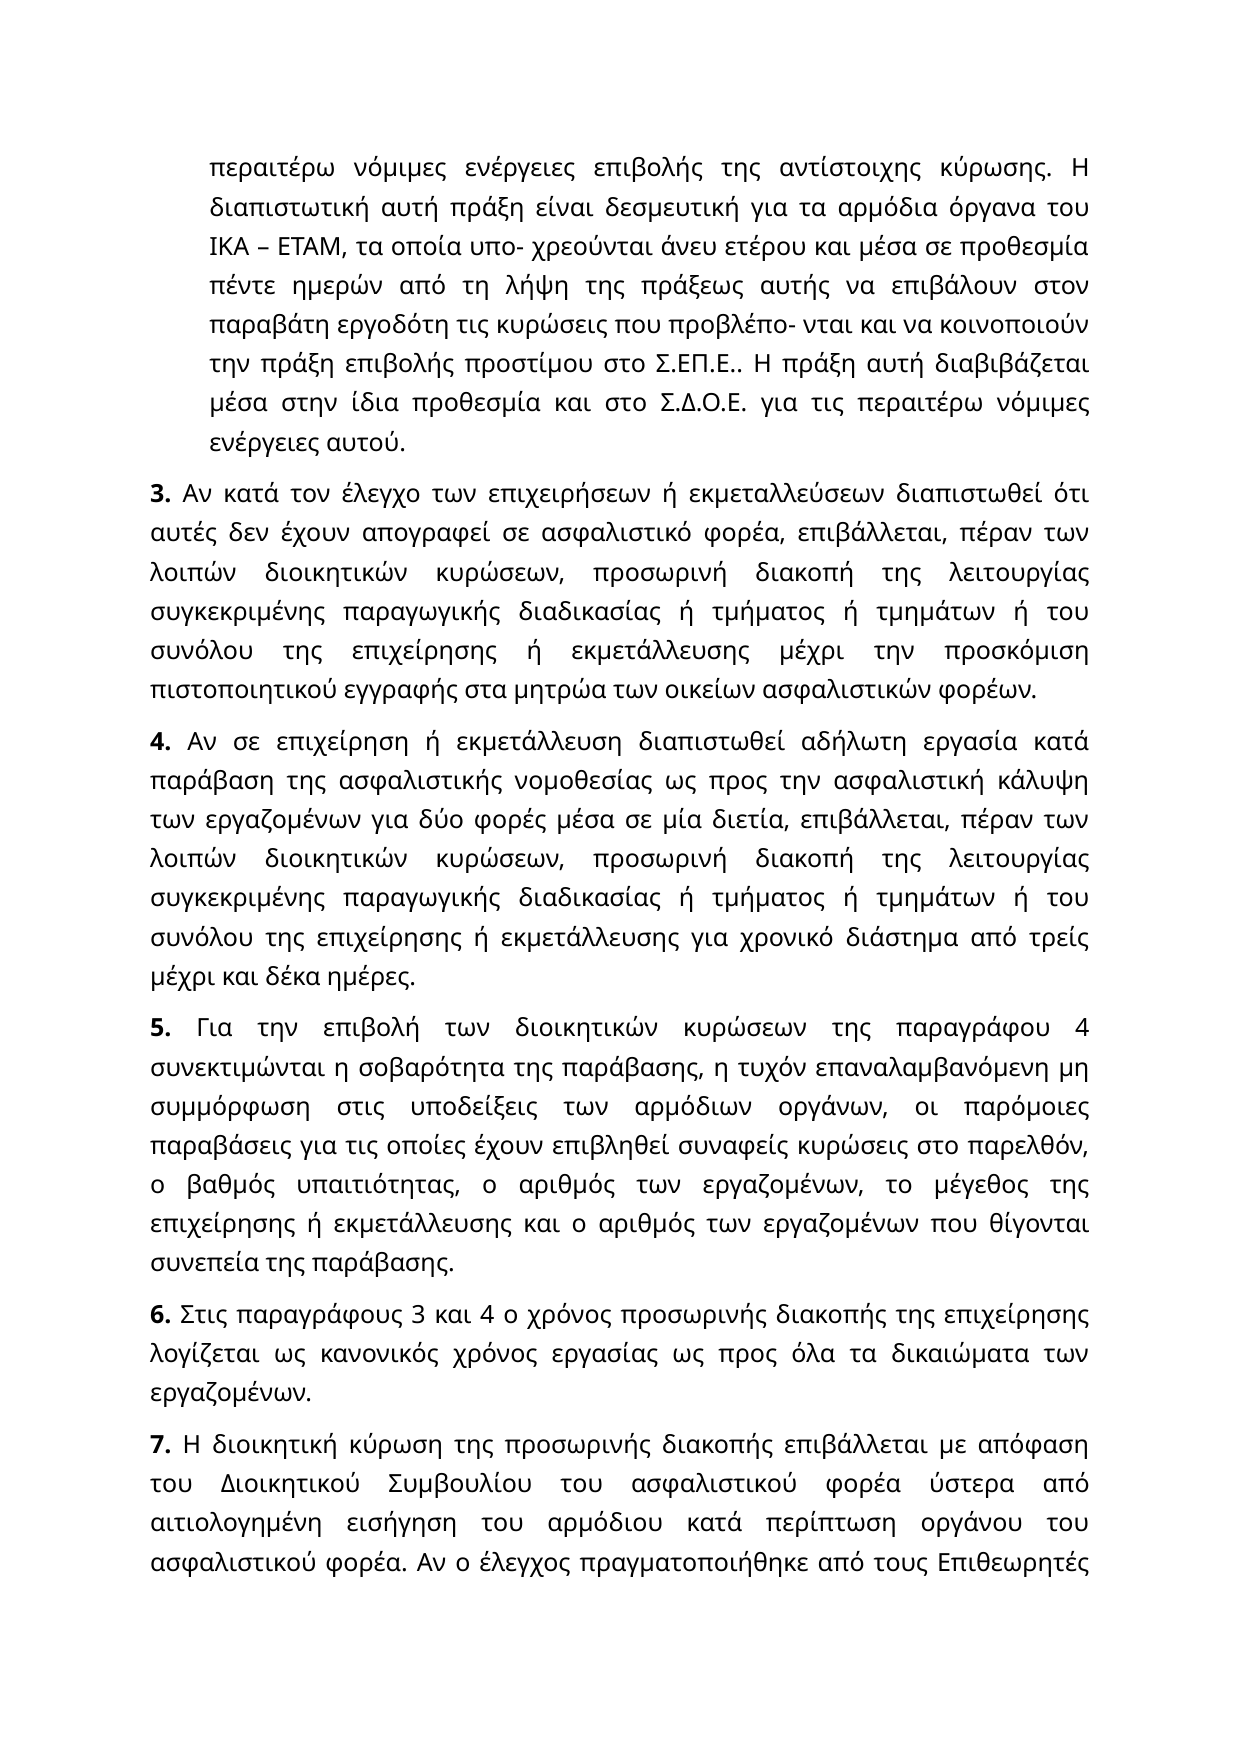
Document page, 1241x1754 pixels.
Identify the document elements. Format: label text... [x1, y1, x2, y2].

text 5. Για την επιβολή των διοικητικών κυρώσεων της παραγράφου 4 συνεκτιμώνται η σοβαρότητα της παράβασης, η τυχόν επαναλαμβανόμενη μη συμμόρφωση στις υποδείξεις των αρμόδιων οργάνων, οι παρόμοιες παραβάσεις για τις οποίες έχουν επιβληθεί συναφείς κυρώσεις στο παρελθόν, ο βαθμός υπαιτιότητας, ο αριθμός των εργαζομένων, το μέγεθος της επιχείρησης ή εκμετάλλευσης και ο αριθμός των εργαζομένων που θίγονται συνεπεία της παράβασης. [150, 1010, 1090, 1279]
list περαιτέρω νόμιμες ενέργειες επιβολής της αντίστοιχης κύρωσης. Η διαπιστωτική αυτή πράξη είναι δεσμευτική για τα αρμόδια όργανα του ΙΚΑ – ΕΤΑΜ, τα οποία υπο- χρεούνται άνευ ετέρου και μέσα σε προθεσμία πέντε ημερών από τη λήψη της πράξεως αυτής να επιβάλουν στον παραβάτη εργοδότη τις κυρώσεις που προβλέπο- νται και να κοινοποιούν την πράξη επιβολής προστίμου στο Σ.ΕΠ.Ε.. Η πράξη αυτή διαβιβάζεται μέσα στην ίδια προθεσμία και στο Σ.Δ.Ο.Ε. για τις περαιτέρω νόμιμες ενέργειες αυτού. [150, 150, 1090, 458]
text 3. Αν κατά τον έλεγχο των επιχειρήσεων ή εκμεταλλεύσεων διαπιστωθεί ότι αυτές δεν έχουν απογραφεί σε ασφαλιστικό φορέα, επιβάλλεται, πέραν των λοιπών διοικητικών κυρώσεων, προσωρινή διακοπή της λειτουργίας συγκεκριμένης παραγωγικής διαδικασίας ή τμήματος ή τμημάτων ή του συνόλου της επιχείρησης ή εκμετάλλευσης μέχρι την προσκόμιση πιστοποιητικού εγγραφής στα μητρώα των οικείων ασφαλιστικών φορέων. [150, 476, 1090, 706]
text 7. Η διοικητική κύρωση της προσωρινής διακοπής επιβάλλεται με απόφαση του Διοικητικού Συμβουλίου του ασφαλιστικού φορέα ύστερα από αιτιολογημένη εισήγηση του αρμόδιου κατά περίπτωση οργάνου του ασφαλιστικού φορέα. Αν ο έλεγχος πραγματοποιήθηκε από τους Επιθεωρητές [150, 1427, 1090, 1578]
text 4. Αν σε επιχείρηση ή εκμετάλλευση διαπιστωθεί αδήλωτη εργασία κατά παράβαση της ασφαλιστικής νομοθεσίας ως προς την ασφαλιστική κάλυψη των εργαζομένων για δύο φορές μέσα σε μία διετία, επιβάλλεται, πέραν των λοιπών διοικητικών κυρώσεων, προσωρινή διακοπή της λειτουργίας συγκεκριμένης παραγωγικής διαδικασίας ή τμήματος ή τμημάτων ή του συνόλου της επιχείρησης ή εκμετάλλευσης για χρονικό διάστημα από τρείς μέχρι και δέκα ημέρες. [150, 723, 1090, 992]
text 6. Στις παραγράφους 3 και 4 ο χρόνος προσωρινής διακοπής της επιχείρησης λογίζεται ως κανονικός χρόνος εργασίας ως προς όλα τα δικαιώματα των εργαζομένων. [150, 1297, 1090, 1409]
